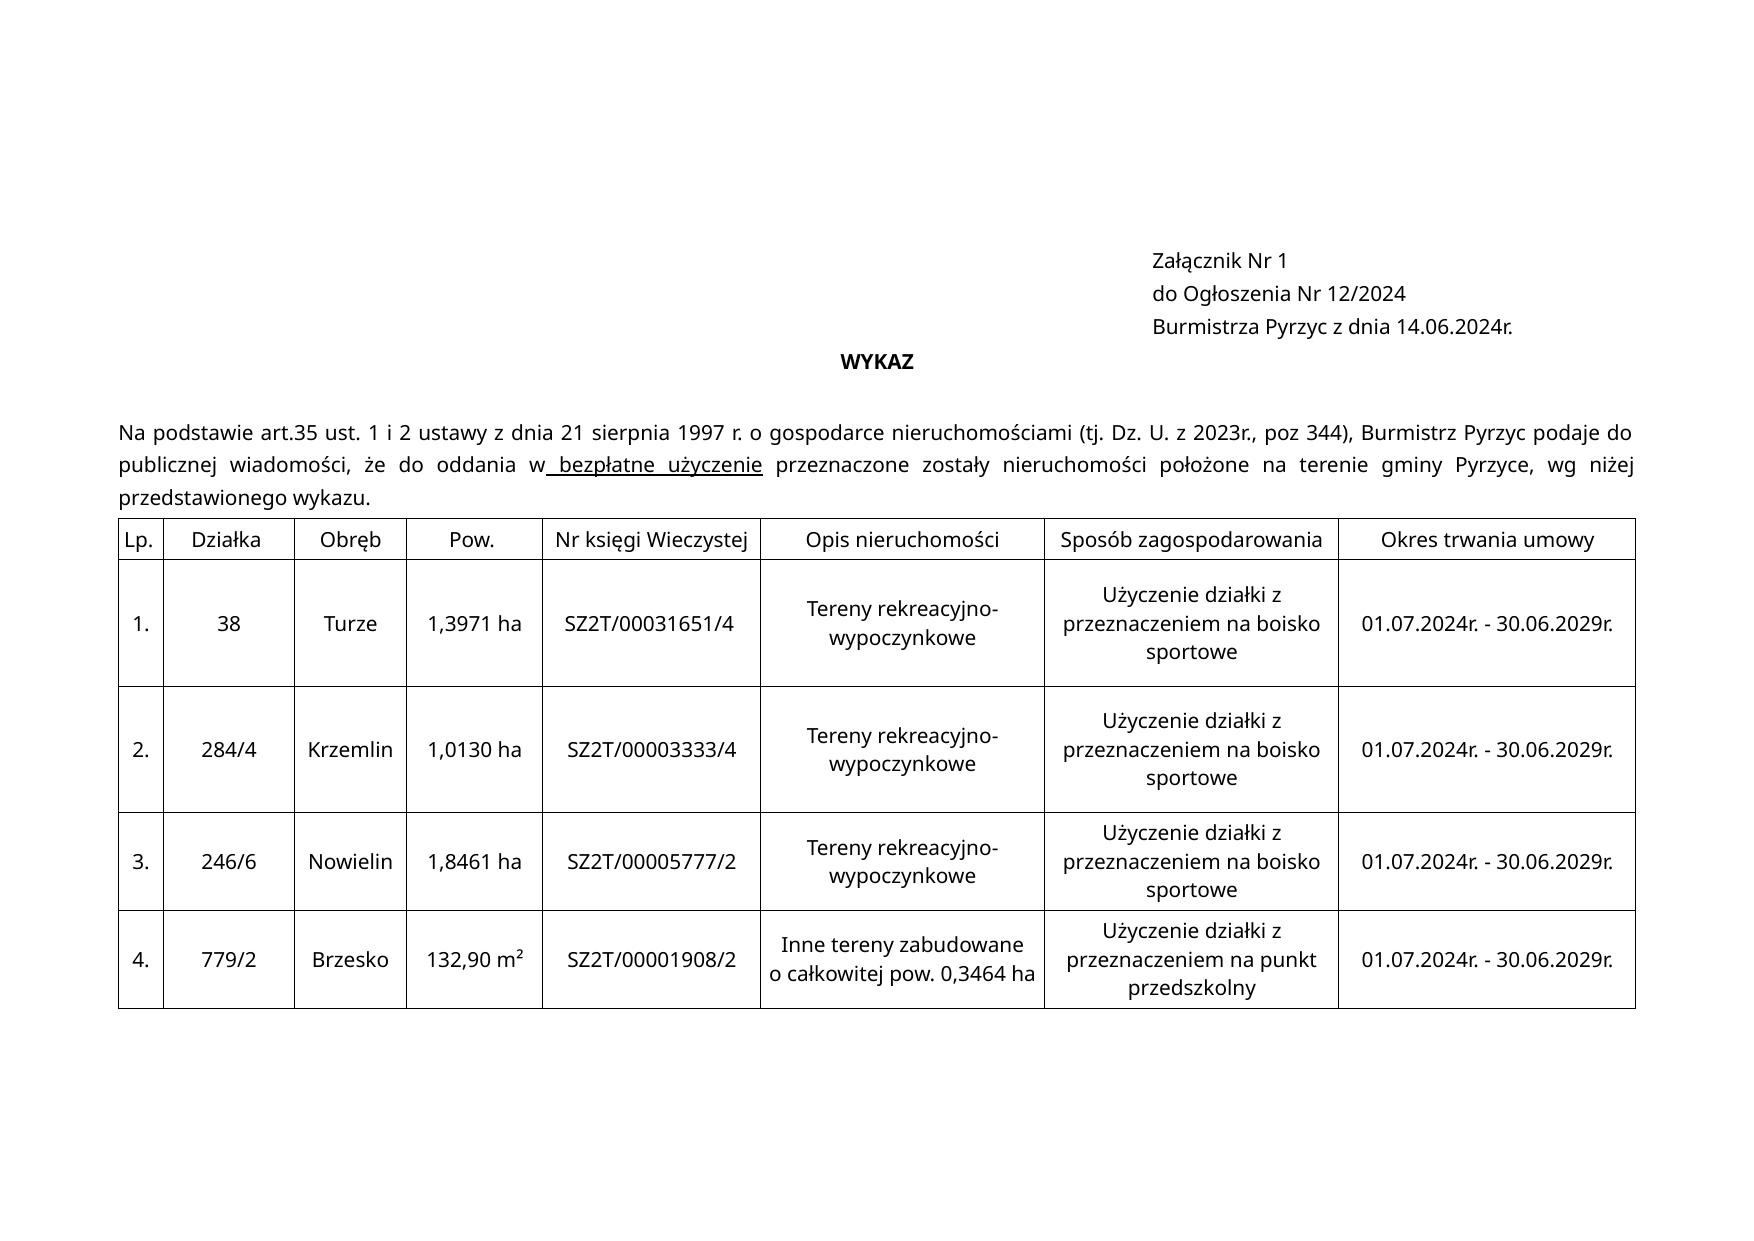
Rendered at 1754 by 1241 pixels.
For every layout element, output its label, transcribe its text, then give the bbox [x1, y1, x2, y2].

table_cell Użyczenie działki z przeznaczeniem na punkt przedszkolny [1045, 911, 1338, 1007]
table_header Opis nieruchomości [761, 519, 1044, 559]
table_cell 01.07.2024r. - 30.06.2029r. [1339, 813, 1635, 909]
table_cell Tereny rekreacyjno-wypoczynkowe [761, 813, 1044, 909]
table_cell 01.07.2024r. - 30.06.2029r. [1339, 687, 1635, 812]
table_cell 4. [119, 911, 163, 1007]
table_cell Nowielin [295, 813, 406, 909]
table_cell Użyczenie działki z przeznaczeniem na boisko sportowe [1045, 560, 1338, 686]
table_cell 3. [119, 813, 163, 909]
table_header Sposób zagospodarowania [1045, 519, 1338, 559]
table_cell 38 [164, 560, 294, 686]
table_cell SZ2T/00003333/4 [543, 687, 760, 812]
table_cell Tereny rekreacyjno-wypoczynkowe [761, 687, 1044, 812]
table_header Obręb [295, 519, 406, 559]
table_cell SZ2T/00001908/2 [543, 911, 760, 1007]
table_cell Użyczenie działki z przeznaczeniem na boisko sportowe [1045, 813, 1338, 909]
table_cell 132,90 m² [407, 911, 542, 1007]
table_cell Brzesko [295, 911, 406, 1007]
table_cell Krzemlin [295, 687, 406, 812]
table_header Działka [164, 519, 294, 559]
table_cell 246/6 [164, 813, 294, 909]
text WYKAZ [118, 347, 1636, 376]
table_cell Tereny rekreacyjno-wypoczynkowe [761, 560, 1044, 686]
table_cell SZ2T/00005777/2 [543, 813, 760, 909]
table_cell SZ2T/00031651/4 [543, 560, 760, 686]
table_cell 284/4 [164, 687, 294, 812]
text Załącznik Nr 1 [118, 247, 1636, 275]
table_cell 1,3971 ha [407, 560, 542, 686]
table_cell Inne tereny zabudowane o całkowitej pow. 0,3464 ha [761, 911, 1044, 1007]
text Burmistrza Pyrzyc z dnia 14.06.2024r. [118, 312, 1636, 340]
table_cell 2. [119, 687, 163, 812]
table_cell 1,8461 ha [407, 813, 542, 909]
table_header Lp. [119, 519, 163, 559]
table_cell Turze [295, 560, 406, 686]
table_cell 01.07.2024r. - 30.06.2029r. [1339, 911, 1635, 1007]
text do Ogłoszenia Nr 12/2024 [118, 279, 1636, 308]
table_cell 01.07.2024r. - 30.06.2029r. [1339, 560, 1635, 686]
text Na podstawie art.35 ust. 1 i 2 ustawy z dnia 21 sierpnia 1997 r. o gospodarce nieruchomościami (tj. Dz. U. z 2023r., poz 344), Burmistrz Pyrzyc podaje do publicznej wiadomości, że do oddania w bezpłatne użyczenie przeznaczone zostały nieruchomości położone na terenie gminy Pyrzyce, wg niżej przedstawionego wykazu. [118, 418, 1636, 511]
table_header Nr księgi Wieczystej [543, 519, 760, 559]
table_header Okres trwania umowy [1339, 519, 1635, 559]
table_cell 1,0130 ha [407, 687, 542, 812]
table_cell 1. [119, 560, 163, 686]
table_cell 779/2 [164, 911, 294, 1007]
table_header Pow. [407, 519, 542, 559]
table_cell Użyczenie działki z przeznaczeniem na boisko sportowe [1045, 687, 1338, 812]
